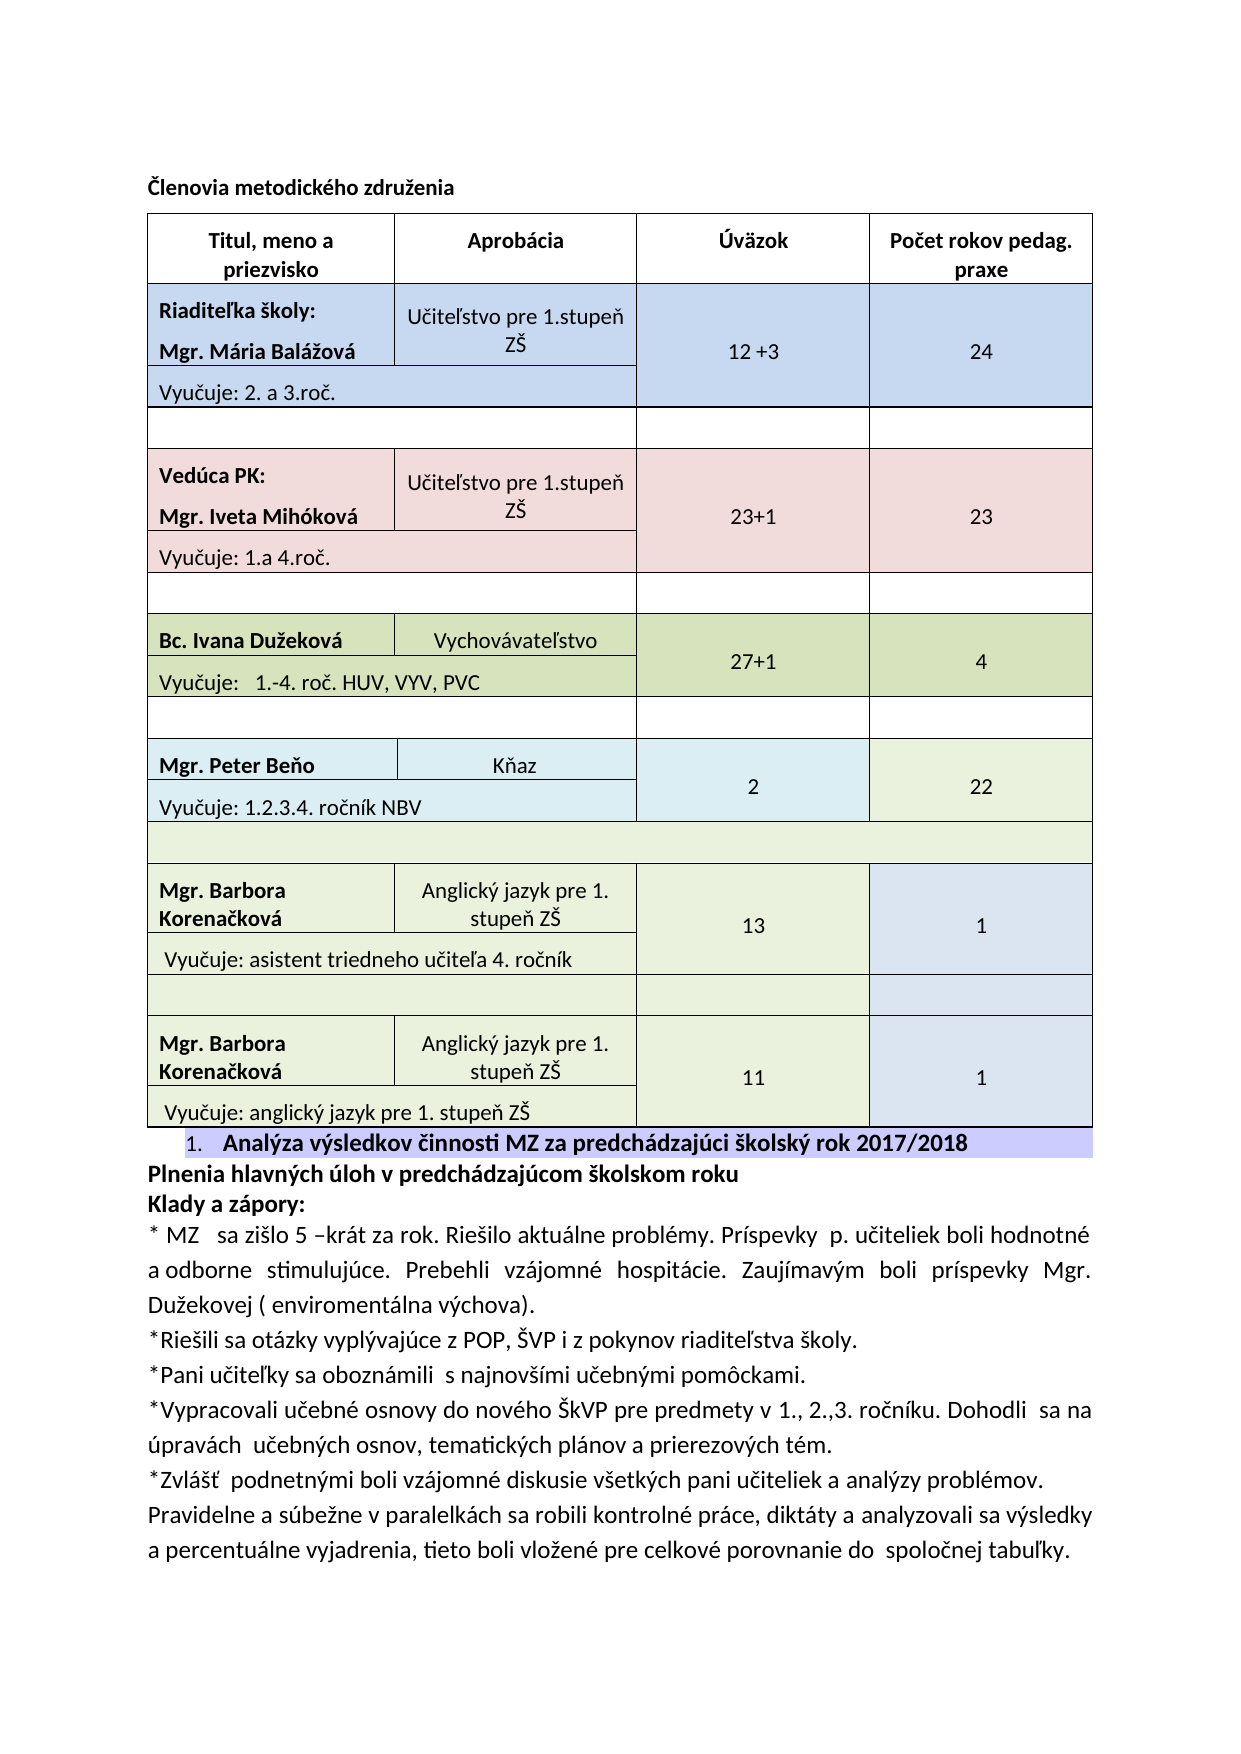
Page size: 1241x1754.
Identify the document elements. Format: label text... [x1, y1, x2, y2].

text *Zvlášť podnetnými boli vzájomné diskusie všetkých pani učiteliek a analýzy problémov. [148, 1464, 1093, 1494]
list Analýza výsledkov činnosti MZ za predchádzajúci školský rok 2017/2018 [185, 1128, 1093, 1158]
table_cell 4 [870, 614, 1092, 696]
table_cell [870, 975, 1092, 1015]
table_cell Vyučuje: 1.2.3.4. ročník NBV [148, 780, 636, 821]
table_cell Vyučuje: asistent triedneho učiteľa 4. ročník [148, 933, 636, 974]
table_header Úväzok [637, 214, 869, 283]
table_cell [148, 408, 636, 448]
table_cell [637, 697, 869, 738]
table_cell Vyučuje: 2. a 3.roč. [148, 366, 636, 406]
table_cell Kňaz [398, 739, 636, 779]
table_cell Bc. Ivana Dužeková [148, 614, 394, 655]
table_cell [870, 573, 1092, 613]
table_cell Anglický jazyk pre 1. stupeň ZŠ [395, 1016, 636, 1085]
table_cell 12 +3 [637, 284, 869, 406]
table_cell [637, 408, 869, 448]
table_cell Mgr. Peter Beňo [148, 739, 397, 779]
text *Vypracovali učebné osnovy do nového ŠkVP pre predmety v 1., 2.,3. ročníku. Dohodli sa na úpravách učebných osnov, tematických plánov a prierezových tém. [148, 1394, 1093, 1459]
table_header Počet rokov pedag. praxe [870, 214, 1092, 283]
table_cell Učiteľstvo pre 1.stupeň ZŠ [395, 449, 636, 530]
table_cell Vedúca PK: Mgr. Iveta Mihóková [148, 449, 394, 530]
text *Riešili sa otázky vyplývajúce z POP, ŠVP i z pokynov riaditeľstva školy. [148, 1324, 1093, 1354]
table_cell [637, 573, 869, 613]
table_cell Riaditeľka školy: Mgr. Mária Balážová [148, 284, 394, 365]
text * MZ sa zišlo 5 –krát za rok. Riešilo aktuálne problémy. Príspevky p. učiteliek boli hodnotné a odborne stimulujúce. Prebehli vzájomné hospitácie. Zaujímavým boli príspevky Mgr. Dužekovej ( enviromentálna výchova). [148, 1219, 1093, 1319]
table_cell 27+1 [637, 614, 869, 696]
table_cell [870, 408, 1092, 448]
text Klady a zápory: [148, 1188, 1093, 1219]
table_cell [148, 697, 636, 738]
table_header Aprobácia [395, 214, 636, 283]
table_cell Vyučuje: 1.-4. roč. HUV, VYV, PVC [148, 656, 636, 696]
table_cell 22 [870, 739, 1092, 821]
table_cell 1 [870, 864, 1092, 974]
table_cell [637, 975, 869, 1015]
table_cell Anglický jazyk pre 1. stupeň ZŠ [395, 864, 636, 932]
text Pravidelne a súbežne v paralelkách sa robili kontrolné práce, diktáty a analyzovali sa výsledky a percentuálne vyjadrenia, tieto boli vložené pre celkové porovnanie do spoločnej tabuľky. [148, 1499, 1093, 1564]
table_cell Vychovávateľstvo [395, 614, 636, 655]
table_cell 13 [637, 864, 869, 974]
table_cell Mgr. Barbora Korenačková [148, 864, 394, 932]
table_cell 24 [870, 284, 1092, 406]
text *Pani učiteľky sa oboznámili s najnovšími učebnými pomôckami. [148, 1359, 1093, 1389]
subtitle Členovia metodického združenia [148, 173, 1093, 201]
table_cell 23 [870, 449, 1092, 572]
text Plnenia hlavných úloh v predchádzajúcom školskom roku [148, 1158, 1093, 1188]
table_header Titul, meno a priezvisko [148, 214, 394, 283]
table_cell Učiteľstvo pre 1.stupeň ZŠ [395, 284, 636, 365]
table_cell [148, 822, 1092, 862]
table_cell 2 [637, 739, 869, 821]
table_cell 1 [870, 1016, 1092, 1126]
table_cell 11 [637, 1016, 869, 1126]
table_cell Mgr. Barbora Korenačková [148, 1016, 394, 1085]
table_cell [148, 573, 636, 613]
table_cell [870, 697, 1092, 738]
table_cell Vyučuje: anglický jazyk pre 1. stupeň ZŠ [148, 1086, 636, 1126]
table_cell [148, 975, 636, 1015]
table_cell 23+1 [637, 449, 869, 572]
table_cell Vyučuje: 1.a 4.roč. [148, 531, 636, 572]
